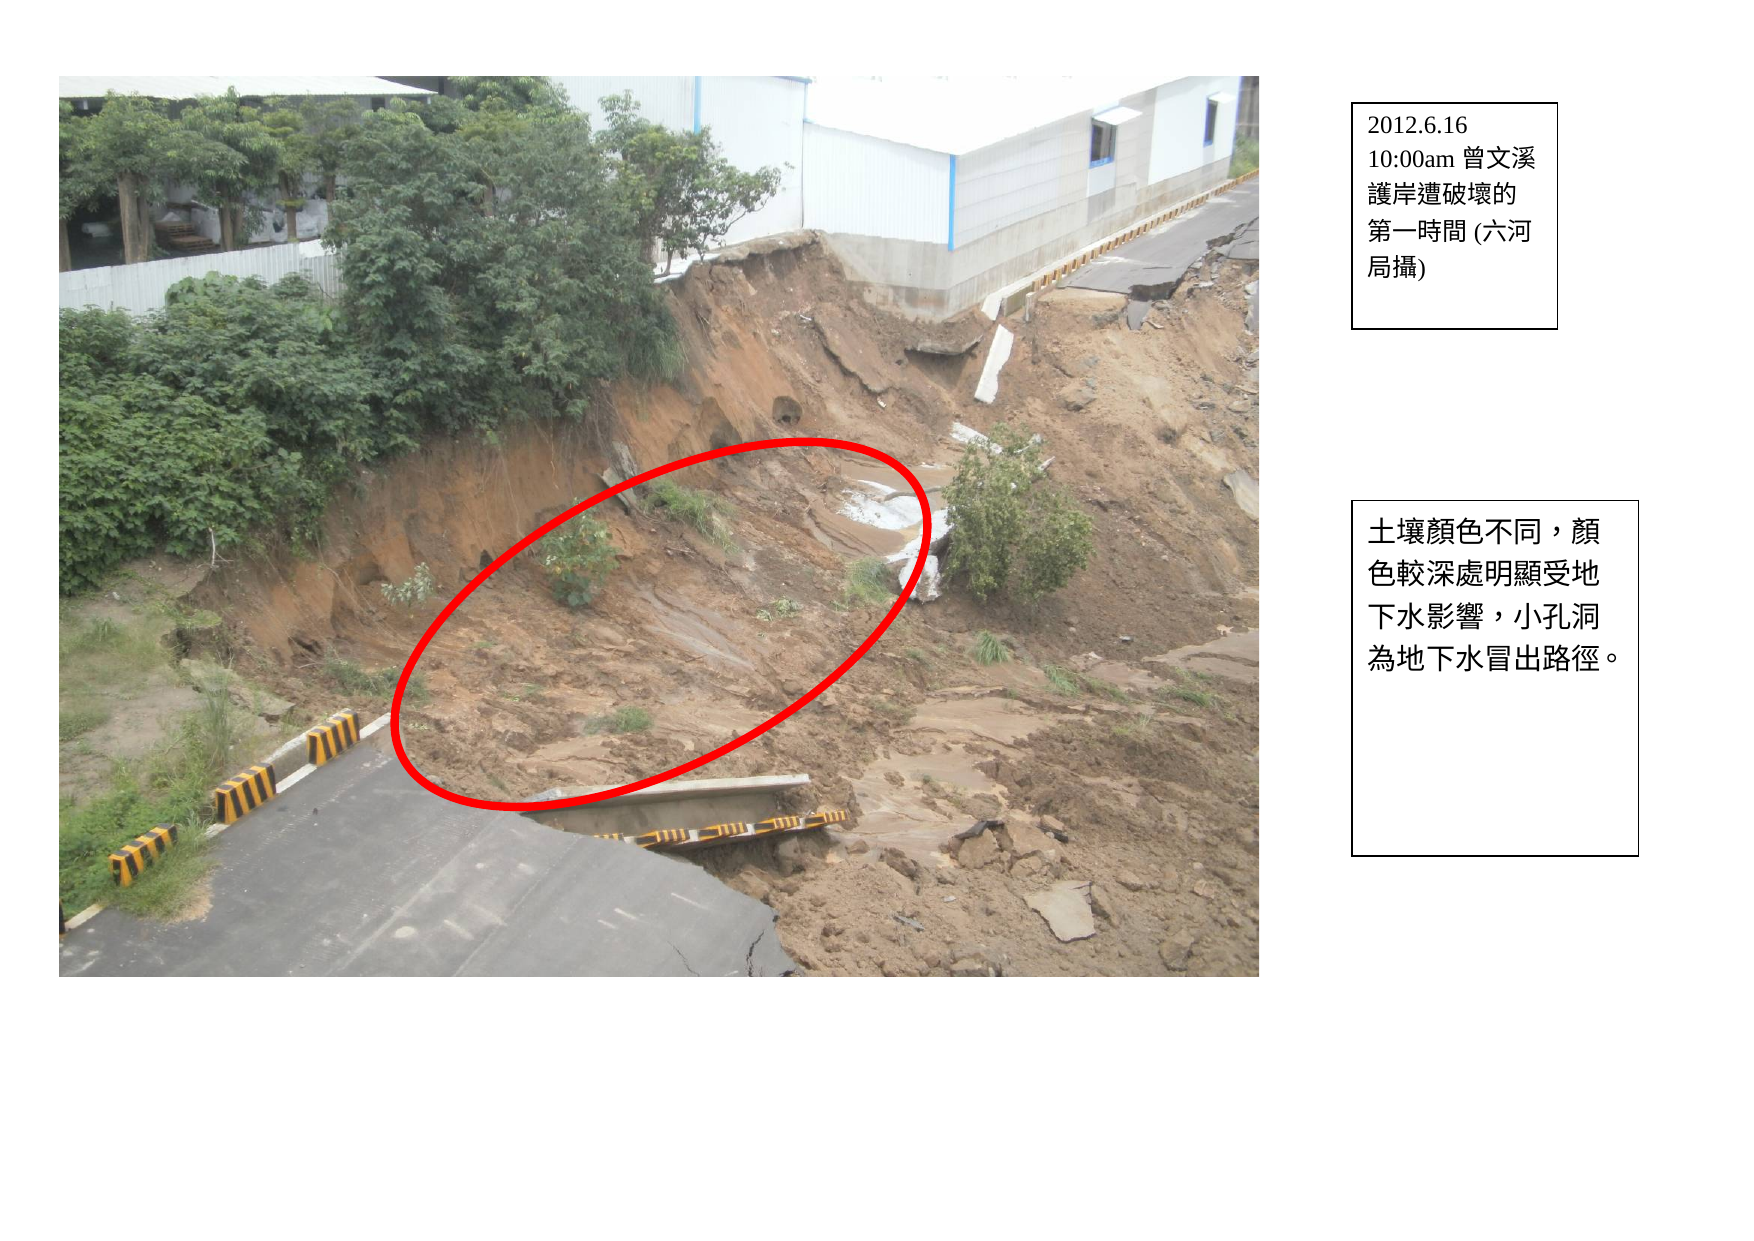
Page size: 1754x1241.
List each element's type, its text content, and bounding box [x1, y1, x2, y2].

text 土壤顏色不同，顏色較深處明顯受地下水影響，小孔洞為地下水冒出路徑。 [1367, 509, 1623, 678]
picture [59, 76, 1260, 977]
text 2012.6.16 10:00am 曾文溪護岸遭破壞的第一時間 (六河局攝) [1367, 111, 1542, 284]
